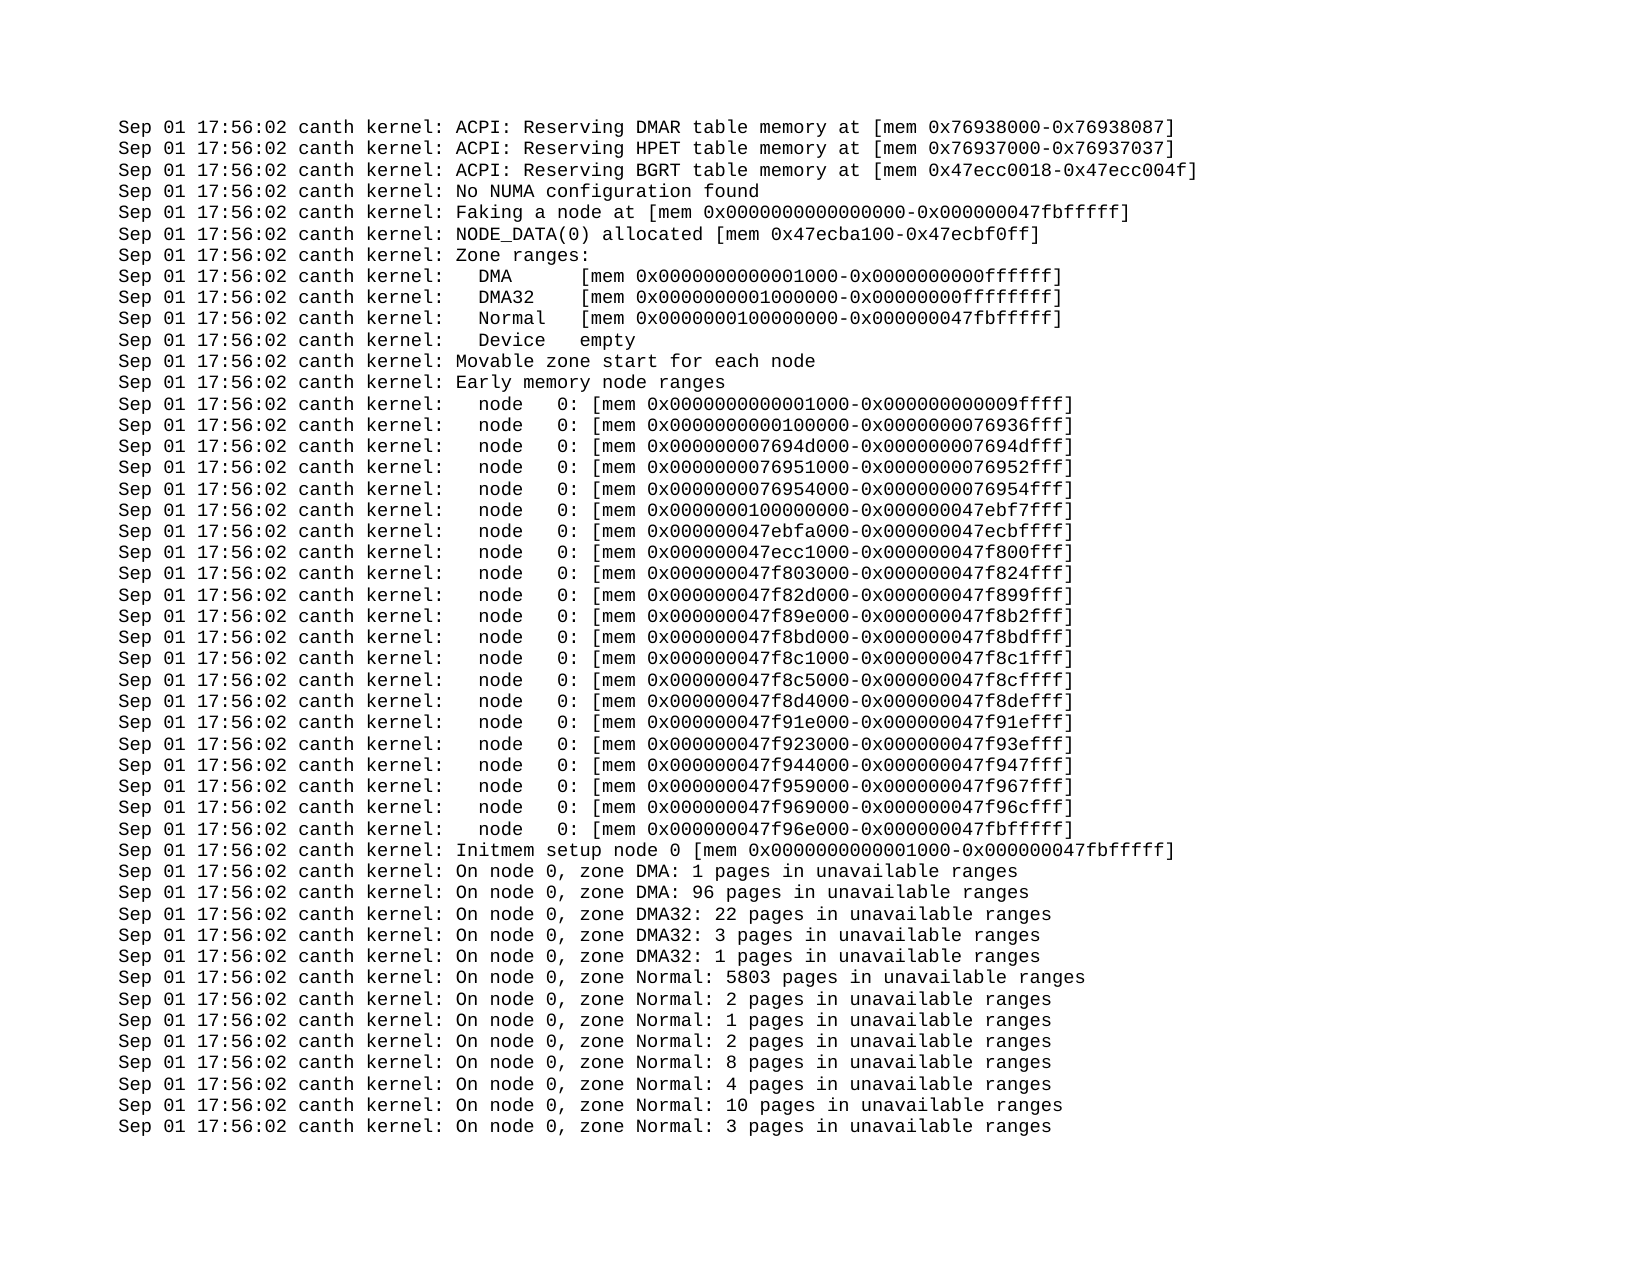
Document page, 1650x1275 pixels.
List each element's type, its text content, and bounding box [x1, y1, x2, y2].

text Sep 01 17:56:02 canth kernel: node 0: [mem 0x000000047ebfa000-0x000000047ecbffff] [118, 522, 1532, 543]
text Sep 01 17:56:02 canth kernel: On node 0, zone Normal: 2 pages in unavailable ranges [118, 989, 1532, 1011]
text Sep 01 17:56:02 canth kernel: On node 0, zone DMA32: 1 pages in unavailable ranges [118, 947, 1532, 968]
text Sep 01 17:56:02 canth kernel: Device empty [118, 331, 1532, 352]
text Sep 01 17:56:02 canth kernel: Faking a node at [mem 0x0000000000000000-0x000000047fbfffff] [118, 203, 1532, 224]
text Sep 01 17:56:02 canth kernel: node 0: [mem 0x0000000076951000-0x0000000076952fff] [118, 458, 1532, 479]
text Sep 01 17:56:02 canth kernel: node 0: [mem 0x000000007694d000-0x000000007694dfff] [118, 437, 1532, 458]
text Sep 01 17:56:02 canth kernel: Initmem setup node 0 [mem 0x0000000000001000-0x000000047fbfffff] [118, 841, 1532, 862]
text Sep 01 17:56:02 canth kernel: On node 0, zone Normal: 8 pages in unavailable ranges [118, 1053, 1532, 1074]
text Sep 01 17:56:02 canth kernel: node 0: [mem 0x000000047f803000-0x000000047f824fff] [118, 564, 1532, 586]
text Sep 01 17:56:02 canth kernel: node 0: [mem 0x000000047f8c1000-0x000000047f8c1fff] [118, 649, 1532, 671]
text Sep 01 17:56:02 canth kernel: On node 0, zone Normal: 10 pages in unavailable ranges [118, 1096, 1532, 1117]
text Sep 01 17:56:02 canth kernel: NODE_DATA(0) allocated [mem 0x47ecba100-0x47ecbf0ff] [118, 224, 1532, 246]
text Sep 01 17:56:02 canth kernel: DMA32 [mem 0x0000000001000000-0x00000000ffffffff] [118, 288, 1532, 309]
text Sep 01 17:56:02 canth kernel: No NUMA configuration found [118, 182, 1532, 203]
text Sep 01 17:56:02 canth kernel: On node 0, zone DMA32: 22 pages in unavailable ranges [118, 904, 1532, 926]
text Sep 01 17:56:02 canth kernel: ACPI: Reserving DMAR table memory at [mem 0x76938000-0x76938087] [118, 118, 1532, 139]
text Sep 01 17:56:02 canth kernel: On node 0, zone DMA: 1 pages in unavailable ranges [118, 862, 1532, 883]
text Sep 01 17:56:02 canth kernel: node 0: [mem 0x0000000000100000-0x0000000076936fff] [118, 416, 1532, 437]
text Sep 01 17:56:02 canth kernel: Zone ranges: [118, 246, 1532, 267]
text Sep 01 17:56:02 canth kernel: node 0: [mem 0x000000047f959000-0x000000047f967fff] [118, 777, 1532, 798]
text Sep 01 17:56:02 canth kernel: node 0: [mem 0x0000000076954000-0x0000000076954fff] [118, 479, 1532, 501]
text Sep 01 17:56:02 canth kernel: Normal [mem 0x0000000100000000-0x000000047fbfffff] [118, 309, 1532, 331]
text Sep 01 17:56:02 canth kernel: node 0: [mem 0x000000047f8d4000-0x000000047f8defff] [118, 692, 1532, 713]
text Sep 01 17:56:02 canth kernel: ACPI: Reserving HPET table memory at [mem 0x76937000-0x76937037] [118, 139, 1532, 161]
text Sep 01 17:56:02 canth kernel: Movable zone start for each node [118, 352, 1532, 373]
text Sep 01 17:56:02 canth kernel: ACPI: Reserving BGRT table memory at [mem 0x47ecc0018-0x47ecc004f] [118, 161, 1532, 182]
text Sep 01 17:56:02 canth kernel: node 0: [mem 0x000000047ecc1000-0x000000047f800fff] [118, 543, 1532, 564]
text Sep 01 17:56:02 canth kernel: node 0: [mem 0x000000047f8bd000-0x000000047f8bdfff] [118, 628, 1532, 649]
text Sep 01 17:56:02 canth kernel: node 0: [mem 0x000000047f96e000-0x000000047fbfffff] [118, 819, 1532, 841]
text Sep 01 17:56:02 canth kernel: node 0: [mem 0x000000047f91e000-0x000000047f91efff] [118, 713, 1532, 734]
text Sep 01 17:56:02 canth kernel: node 0: [mem 0x000000047f8c5000-0x000000047f8cffff] [118, 671, 1532, 692]
text Sep 01 17:56:02 canth kernel: node 0: [mem 0x000000047f969000-0x000000047f96cfff] [118, 798, 1532, 819]
text Sep 01 17:56:02 canth kernel: node 0: [mem 0x000000047f923000-0x000000047f93efff] [118, 734, 1532, 756]
text Sep 01 17:56:02 canth kernel: DMA [mem 0x0000000000001000-0x0000000000ffffff] [118, 267, 1532, 288]
text Sep 01 17:56:02 canth kernel: node 0: [mem 0x000000047f944000-0x000000047f947fff] [118, 756, 1532, 777]
text Sep 01 17:56:02 canth kernel: On node 0, zone Normal: 1 pages in unavailable ranges [118, 1011, 1532, 1032]
text Sep 01 17:56:02 canth kernel: On node 0, zone DMA32: 3 pages in unavailable ranges [118, 926, 1532, 947]
text Sep 01 17:56:02 canth kernel: On node 0, zone Normal: 3 pages in unavailable ranges [118, 1117, 1532, 1138]
text Sep 01 17:56:02 canth kernel: On node 0, zone DMA: 96 pages in unavailable ranges [118, 883, 1532, 904]
text Sep 01 17:56:02 canth kernel: On node 0, zone Normal: 5803 pages in unavailable ranges [118, 968, 1532, 989]
text Sep 01 17:56:02 canth kernel: node 0: [mem 0x0000000000001000-0x000000000009ffff] [118, 394, 1532, 416]
text Sep 01 17:56:02 canth kernel: node 0: [mem 0x000000047f82d000-0x000000047f899fff] [118, 586, 1532, 607]
text Sep 01 17:56:02 canth kernel: On node 0, zone Normal: 2 pages in unavailable ranges [118, 1032, 1532, 1053]
text Sep 01 17:56:02 canth kernel: node 0: [mem 0x0000000100000000-0x000000047ebf7fff] [118, 501, 1532, 522]
text Sep 01 17:56:02 canth kernel: node 0: [mem 0x000000047f89e000-0x000000047f8b2fff] [118, 607, 1532, 628]
text Sep 01 17:56:02 canth kernel: On node 0, zone Normal: 4 pages in unavailable ranges [118, 1074, 1532, 1096]
text Sep 01 17:56:02 canth kernel: Early memory node ranges [118, 373, 1532, 394]
